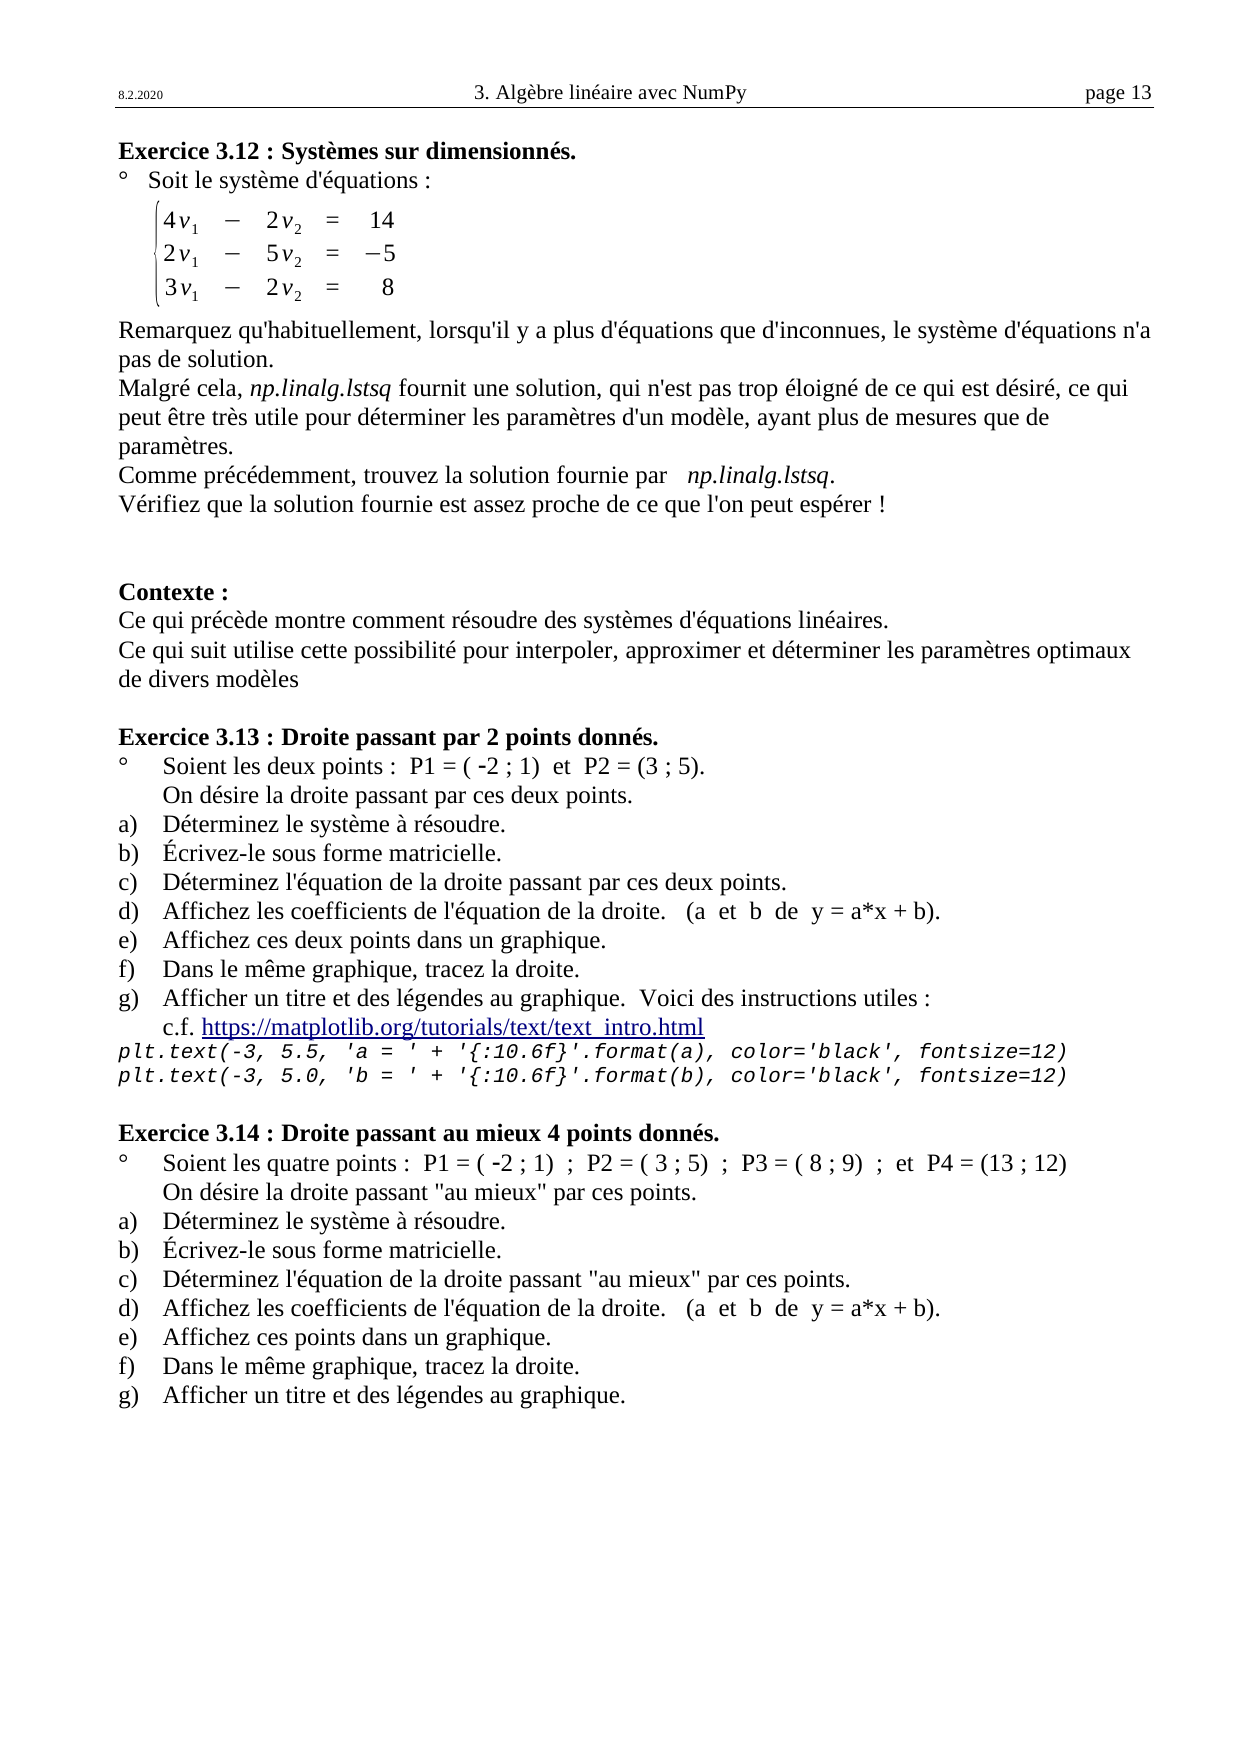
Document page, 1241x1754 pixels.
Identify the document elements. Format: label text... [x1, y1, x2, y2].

text d) Affichez les coefficients de l'équation de la droite. (a et b de y = a*x + b). [118, 1293, 1152, 1322]
text c) Déterminez l'équation de la droite passant par ces deux points. [118, 867, 1152, 896]
text d) Affichez les coefficients de l'équation de la droite. (a et b de y = a*x + b). [118, 896, 1152, 925]
text Contexte : [118, 576, 1152, 605]
text Comme précédemment, trouvez la solution fournie par np.linalg.lstsq. [118, 460, 1152, 489]
text c) Déterminez l'équation de la droite passant "au mieux" par ces points. [118, 1264, 1152, 1293]
text a) Déterminez le système à résoudre. [118, 809, 1152, 838]
text On désire la droite passant "au mieux" par ces points. [118, 1176, 1152, 1206]
text e) Affichez ces deux points dans un graphique. [118, 925, 1152, 954]
text e) Affichez ces points dans un graphique. [118, 1322, 1152, 1351]
text Ce qui précède montre comment résoudre des systèmes d'équations linéaires. [118, 605, 1152, 634]
text Malgré cela, np.linalg.lstsq fournit une solution, qui n'est pas trop éloigné de ce qui est désiré, ce qui peut être très utile pour déterminer les paramètres d'un modèle, ayant plus de mesures que de paramètres. [118, 373, 1152, 460]
text Remarquez qu'habituellement, lorsqu'il y a plus d'équations que d'inconnues, le système d'équations n'a pas de solution. [118, 315, 1152, 373]
text ° Soient les deux points : P1 = ( -2 ; 1) et P2 = (3 ; 5). [118, 751, 1152, 780]
text g) Afficher un titre et des légendes au graphique. [118, 1380, 1152, 1409]
text b) Écrivez-le sous forme matricielle. [118, 1234, 1152, 1264]
text Ce qui suit utilise cette possibilité pour interpoler, approximer et déterminer les paramètres optimaux de divers modèles [118, 634, 1152, 693]
text ° Soient les quatre points : P1 = ( -2 ; 1) ; P2 = ( 3 ; 5) ; P3 = ( 8 ; 9) ; et P4 = (13 ; 12) [118, 1147, 1152, 1176]
text g) Afficher un titre et des légendes au graphique. Voici des instructions utiles : [118, 983, 1152, 1012]
text plt.text(-3, 5.5, 'a = ' + '{:10.6f}'.format(a), color='black', fontsize=12) [118, 1041, 1152, 1065]
text f) Dans le même graphique, tracez la droite. [118, 1351, 1152, 1380]
list Systèmes sur dimensionnés. [118, 136, 1152, 165]
text ° Soit le système d'équations : [118, 165, 1152, 194]
text Vérifiez que la solution fournie est assez proche de ce que l'on peut espérer ! [118, 489, 1152, 518]
text c.f. https://matplotlib.org/tutorials/text/text_intro.html [118, 1012, 1152, 1041]
text f) Dans le même graphique, tracez la droite. [118, 954, 1152, 983]
text On désire la droite passant par ces deux points. [118, 780, 1152, 809]
text b) Écrivez-le sous forme matricielle. [118, 838, 1152, 867]
list Droite passant par 2 points donnés. [118, 722, 1152, 751]
text a) Déterminez le système à résoudre. [118, 1206, 1152, 1234]
text plt.text(-3, 5.0, 'b = ' + '{:10.6f}'.format(b), color='black', fontsize=12) [118, 1065, 1152, 1089]
list Droite passant au mieux 4 points donnés. [118, 1118, 1152, 1147]
